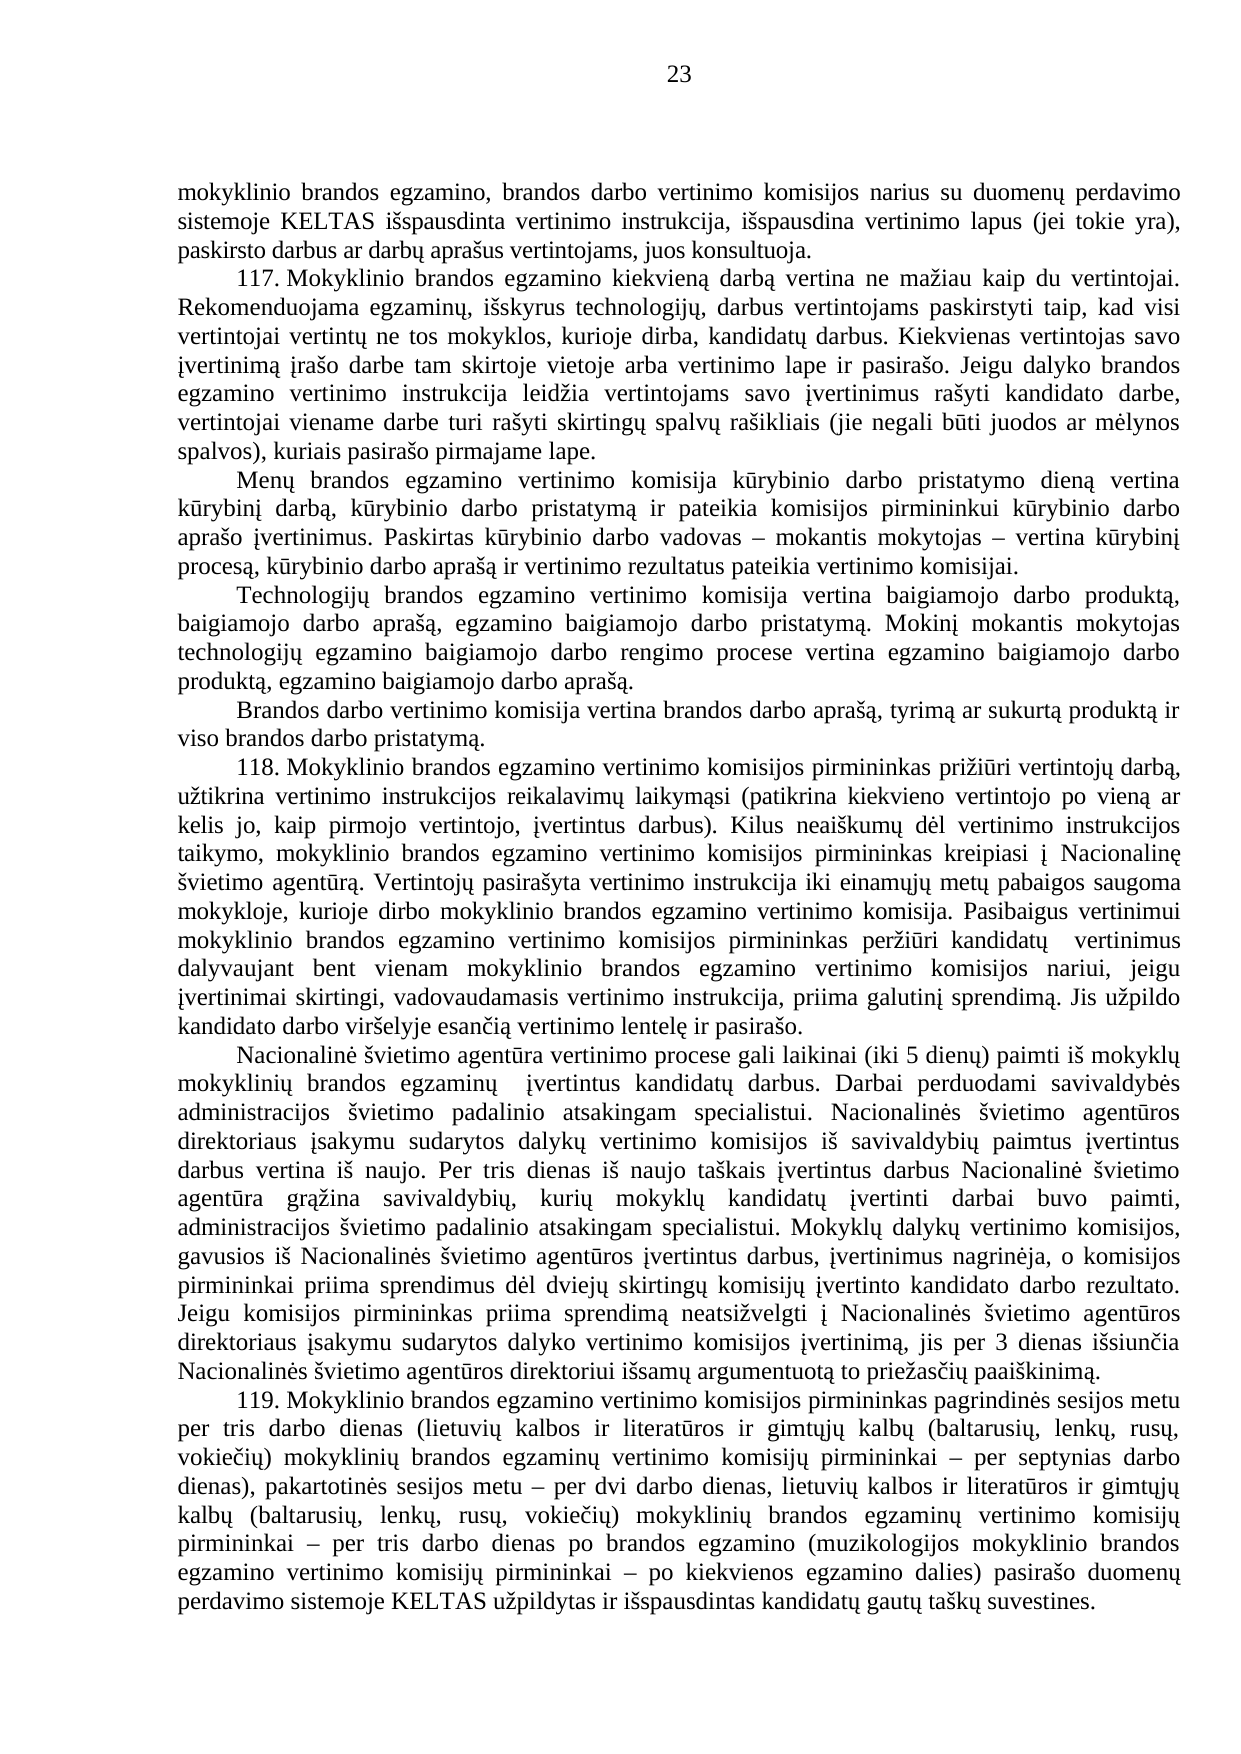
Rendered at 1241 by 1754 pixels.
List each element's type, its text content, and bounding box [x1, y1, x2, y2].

text Menų brandos egzamino vertinimo komisija kūrybinio darbo pristatymo dieną vertina kūrybinį darbą, kūrybinio darbo pristatymą ir pateikia komisijos pirmininkui kūrybinio darbo aprašo įvertinimus. Paskirtas kūrybinio darbo vadovas – mokantis mokytojas – vertina kūrybinį procesą, kūrybinio darbo aprašą ir vertinimo rezultatus pateikia vertinimo komisijai. [177, 465, 1181, 580]
text Brandos darbo vertinimo komisija vertina brandos darbo aprašą, tyrimą ar sukurtą produktą ir viso brandos darbo pristatymą. [177, 695, 1181, 752]
text Nacionalinė švietimo agentūra vertinimo procese gali laikinai (iki 5 dienų) paimti iš mokyklų mokyklinių brandos egzaminų įvertintus kandidatų darbus. Darbai perduodami savivaldybės administracijos švietimo padalinio atsakingam specialistui. Nacionalinės švietimo agentūros direktoriaus įsakymu sudarytos dalykų vertinimo komisijos iš savivaldybių paimtus įvertintus darbus vertina iš naujo. Per tris dienas iš naujo taškais įvertintus darbus Nacionalinė švietimo agentūra grąžina savivaldybių, kurių mokyklų kandidatų įvertinti darbai buvo paimti, administracijos švietimo padalinio atsakingam specialistui. Mokyklų dalykų vertinimo komisijos, gavusios iš Nacionalinės švietimo agentūros įvertintus darbus, įvertinimus nagrinėja, o komisijos pirmininkai priima sprendimus dėl dviejų skirtingų komisijų įvertinto kandidato darbo rezultato. Jeigu komisijos pirmininkas priima sprendimą neatsižvelgti į Nacionalinės švietimo agentūros direktoriaus įsakymu sudarytos dalyko vertinimo komisijos įvertinimą, jis per 3 dienas išsiunčia Nacionalinės švietimo agentūros direktoriui išsamų argumentuotą to priežasčių paaiškinimą. [177, 1040, 1181, 1385]
text 117. Mokyklinio brandos egzamino kiekvieną darbą vertina ne mažiau kaip du vertintojai. Rekomenduojama egzaminų, išskyrus technologijų, darbus vertintojams paskirstyti taip, kad visi vertintojai vertintų ne tos mokyklos, kurioje dirba, kandidatų darbus. Kiekvienas vertintojas savo įvertinimą įrašo darbe tam skirtoje vietoje arba vertinimo lape ir pasirašo. Jeigu dalyko brandos egzamino vertinimo instrukcija leidžia vertintojams savo įvertinimus rašyti kandidato darbe, vertintojai viename darbe turi rašyti skirtingų spalvų rašikliais (jie negali būti juodos ar mėlynos spalvos), kuriais pasirašo pirmajame lape. [177, 263, 1181, 465]
text Technologijų brandos egzamino vertinimo komisija vertina baigiamojo darbo produktą, baigiamojo darbo aprašą, egzamino baigiamojo darbo pristatymą. Mokinį mokantis mokytojas technologijų egzamino baigiamojo darbo rengimo procese vertina egzamino baigiamojo darbo produktą, egzamino baigiamojo darbo aprašą. [177, 580, 1181, 695]
text mokyklinio brandos egzamino, brandos darbo vertinimo komisijos narius su duomenų perdavimo sistemoje KELTAS išspausdinta vertinimo instrukcija, išspausdina vertinimo lapus (jei tokie yra), paskirsto darbus ar darbų aprašus vertintojams, juos konsultuoja. [177, 177, 1181, 263]
text 118. Mokyklinio brandos egzamino vertinimo komisijos pirmininkas prižiūri vertintojų darbą, užtikrina vertinimo instrukcijos reikalavimų laikymąsi (patikrina kiekvieno vertintojo po vieną ar kelis jo, kaip pirmojo vertintojo, įvertintus darbus). Kilus neaiškumų dėl vertinimo instrukcijos taikymo, mokyklinio brandos egzamino vertinimo komisijos pirmininkas kreipiasi į Nacionalinę švietimo agentūrą. Vertintojų pasirašyta vertinimo instrukcija iki einamųjų metų pabaigos saugoma mokykloje, kurioje dirbo mokyklinio brandos egzamino vertinimo komisija. Pasibaigus vertinimui mokyklinio brandos egzamino vertinimo komisijos pirmininkas peržiūri kandidatų vertinimus dalyvaujant bent vienam mokyklinio brandos egzamino vertinimo komisijos nariui, jeigu įvertinimai skirtingi, vadovaudamasis vertinimo instrukcija, priima galutinį sprendimą. Jis užpildo kandidato darbo viršelyje esančią vertinimo lentelę ir pasirašo. [177, 752, 1181, 1040]
text 119. Mokyklinio brandos egzamino vertinimo komisijos pirmininkas pagrindinės sesijos metu per tris darbo dienas (lietuvių kalbos ir literatūros ir gimtųjų kalbų (baltarusių, lenkų, rusų, vokiečių) mokyklinių brandos egzaminų vertinimo komisijų pirmininkai – per septynias darbo dienas), pakartotinės sesijos metu – per dvi darbo dienas, lietuvių kalbos ir literatūros ir gimtųjų kalbų (baltarusių, lenkų, rusų, vokiečių) mokyklinių brandos egzaminų vertinimo komisijų pirmininkai – per tris darbo dienas po brandos egzamino (muzikologijos mokyklinio brandos egzamino vertinimo komisijų pirmininkai – po kiekvienos egzamino dalies) pasirašo duomenų perdavimo sistemoje KELTAS užpildytas ir išspausdintas kandidatų gautų taškų suvestines. [177, 1385, 1181, 1615]
